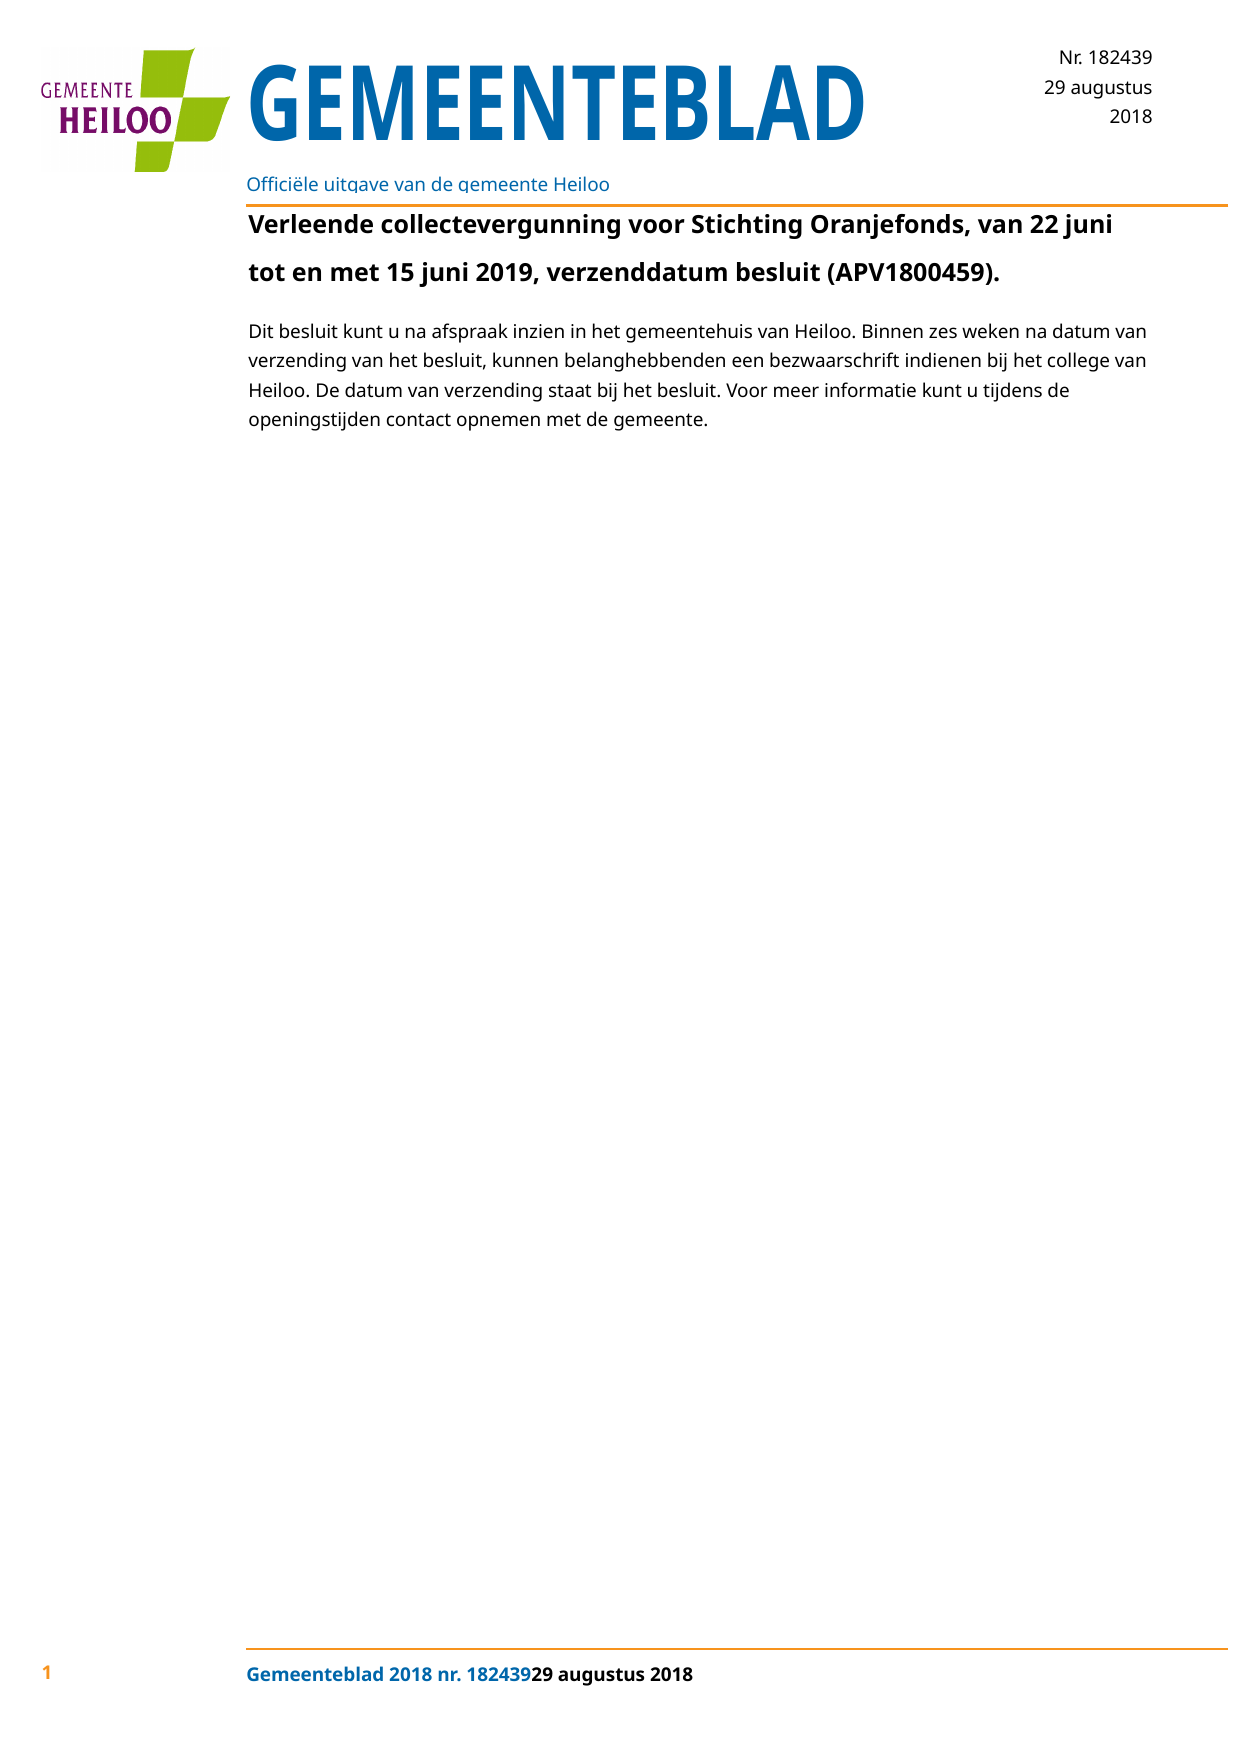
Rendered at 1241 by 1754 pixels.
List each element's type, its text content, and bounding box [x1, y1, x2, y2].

text Verleende collectevergunning voor Stichting Oranjefonds, van 22 juni tot en met 15 juni 2019, verzenddatum besluit (APV1800459). [248, 207, 1152, 288]
picture [41, 47, 231, 172]
text Dit besluit kunt u na afspraak inzien in het gemeentehuis van Heiloo. Binnen zes weken na datum van verzending van het besluit, kunnen belanghebbenden een bezwaarschrift indienen bij het college van Heiloo. De datum van verzending staat bij het besluit. Voor meer informatie kunt u tijdens de openingstijden contact opnemen met de gemeente. [248, 318, 1152, 432]
